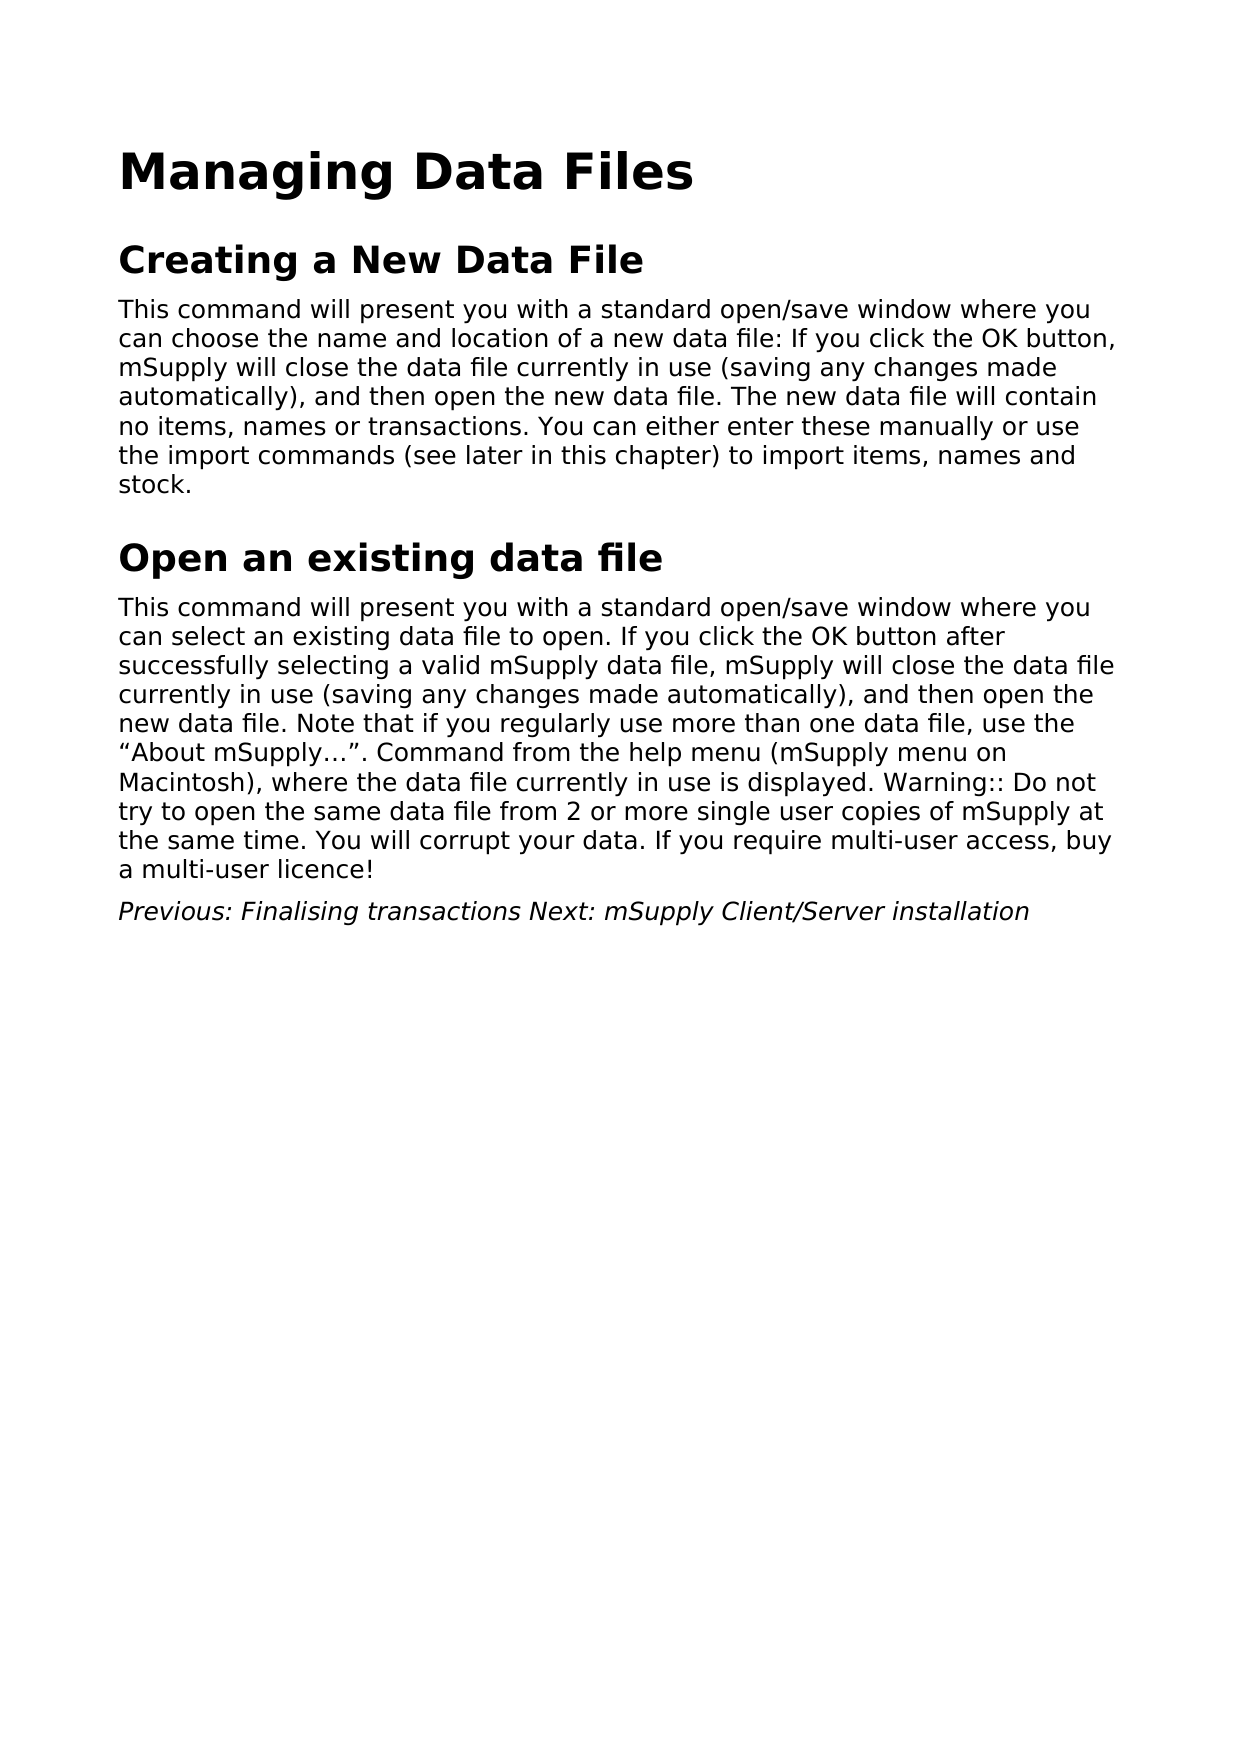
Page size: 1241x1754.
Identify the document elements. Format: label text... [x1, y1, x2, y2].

text This command will present you with a standard open/save window where you can choose the name and location of a new data file: If you click the OK button, mSupply will close the data file currently in use (saving any changes made automatically), and then open the new data file. The new data file will contain no items, names or transactions. You can either enter these manually or use the import commands (see later in this chapter) to import items, names and stock. [118, 295, 1122, 499]
subtitle Managing Data Files [118, 143, 1122, 201]
text Previous: Finalising transactions Next: mSupply Client/Server installation [118, 897, 1122, 926]
subtitle Open an existing data file [118, 537, 1122, 580]
text This command will present you with a standard open/save window where you can select an existing data file to open. If you click the OK button after successfully selecting a valid mSupply data file, mSupply will close the data file currently in use (saving any changes made automatically), and then open the new data file. Note that if you regularly use more than one data file, use the “About mSupply…”. Command from the help menu (mSupply menu on Macintosh), where the data file currently in use is displayed. Warning:: Do not try to open the same data file from 2 or more single user copies of mSupply at the same time. You will corrupt your data. If you require multi-user access, buy a multi-user licence! [118, 593, 1122, 884]
subtitle Creating a New Data File [118, 239, 1122, 282]
